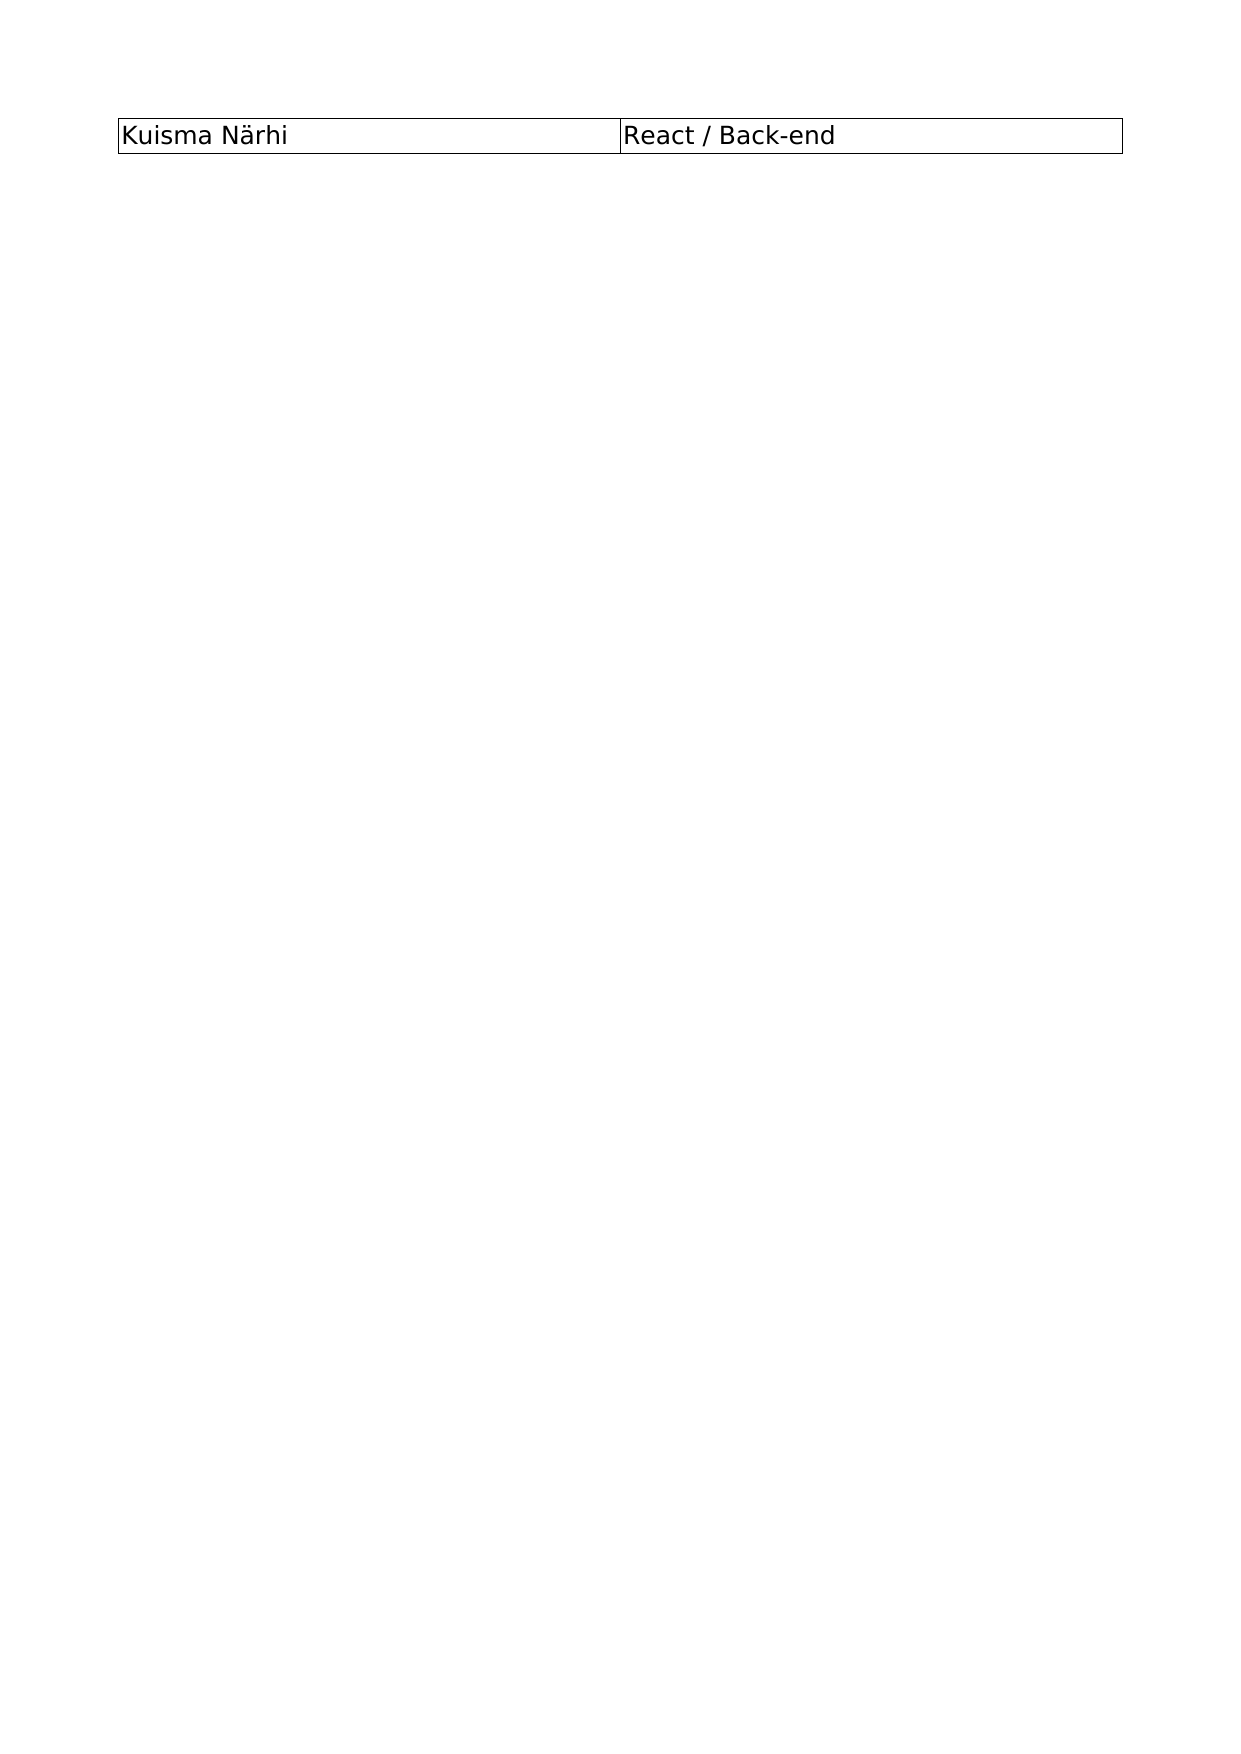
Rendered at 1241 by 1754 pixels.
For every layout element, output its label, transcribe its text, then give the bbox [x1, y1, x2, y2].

table_cell React / Back-end [621, 119, 1122, 153]
table_cell Kuisma Närhi [119, 119, 620, 153]
